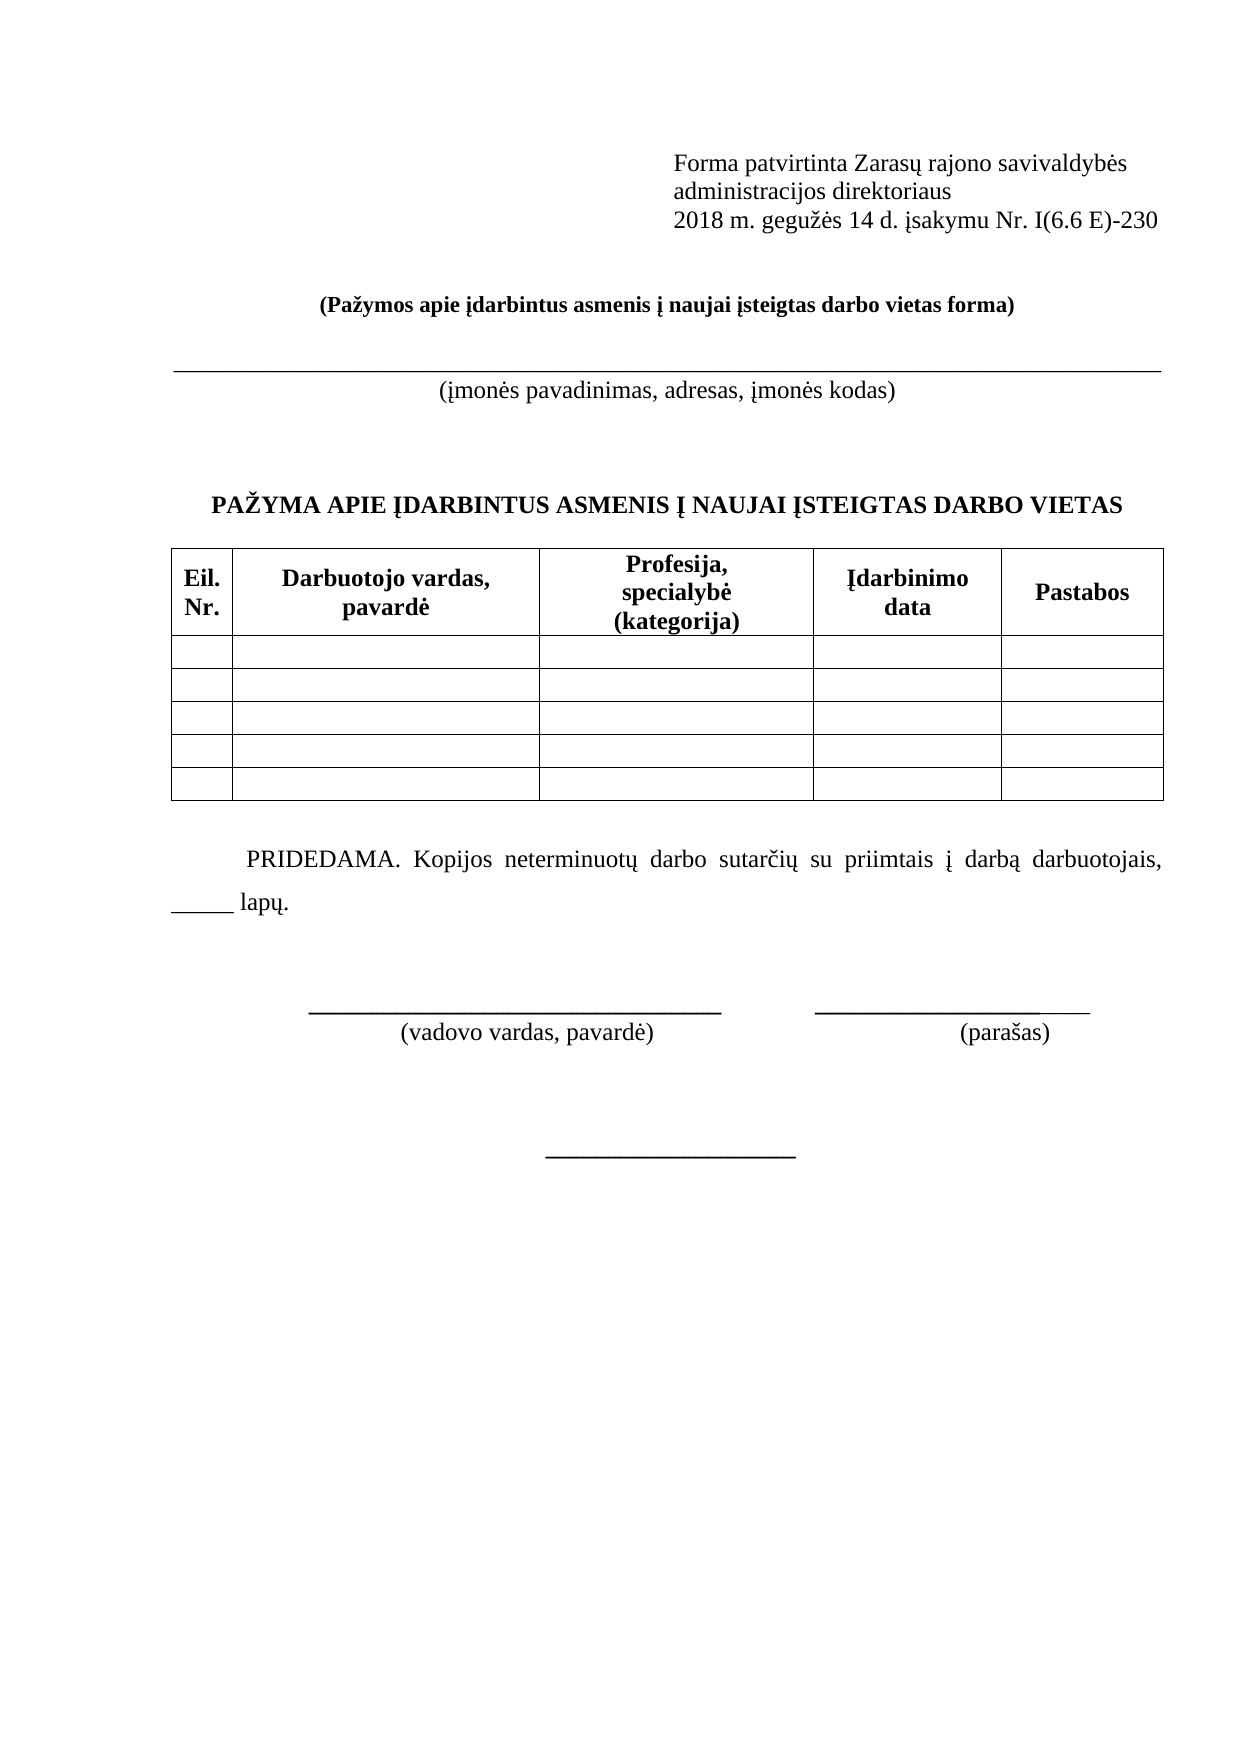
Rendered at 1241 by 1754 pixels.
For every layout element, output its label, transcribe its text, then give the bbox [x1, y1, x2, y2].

text PRIDEDAMA. Kopijos neterminuotų darbo sutarčių su priimtais į darbą darbuotojais, _____ lapų. [171, 844, 1163, 916]
text (Pažymos apie įdarbintus asmenis į naujai įsteigtas darbo vietas forma) [171, 291, 1163, 318]
table_cell [172, 702, 232, 734]
table_header Profesija, specialybė (kategorija) [540, 549, 813, 635]
text (įmonės pavadinimas, adresas, įmonės kodas) [171, 375, 1163, 404]
table_cell [172, 735, 232, 767]
table_cell [814, 735, 1001, 767]
table_cell [540, 768, 813, 800]
table_cell [540, 636, 813, 668]
table_cell [172, 636, 232, 668]
text 2018 m. gegužės 14 d. įsakymu Nr. I(6.6 E)-230 [171, 205, 1163, 234]
table_cell [814, 702, 1001, 734]
table_cell [233, 768, 539, 800]
text ____________________ [171, 1132, 1163, 1161]
table_cell [1002, 735, 1163, 767]
table_cell [814, 669, 1001, 701]
table_cell [540, 702, 813, 734]
text Forma patvirtinta Zarasų rajono savivaldybės administracijos direktoriaus [673, 148, 1172, 205]
text _______________________________________________________________________________ [171, 346, 1163, 375]
table_header Įdarbinimo data [814, 549, 1001, 635]
table_cell [540, 669, 813, 701]
table_cell [814, 768, 1001, 800]
table_cell [1002, 636, 1163, 668]
table_cell [172, 768, 232, 800]
table_header Darbuotojo vardas, pavardė [233, 549, 539, 635]
table_cell [233, 636, 539, 668]
table_header Pastabos [1002, 549, 1163, 635]
table_cell [233, 702, 539, 734]
table_cell [1002, 702, 1163, 734]
table_cell [1002, 768, 1163, 800]
table_cell [233, 669, 539, 701]
table_cell [814, 636, 1001, 668]
table_header Eil. Nr. [172, 549, 232, 635]
table_cell [233, 735, 539, 767]
table_cell [540, 735, 813, 767]
text _________________________________ ______________________ [171, 988, 1163, 1017]
text PAŽYMA APIE ĮDARBINTUS ASMENIS Į NAUJAI ĮSTEIGTAS DARBO VIETAS [171, 490, 1163, 519]
table_cell [1002, 669, 1163, 701]
text (vadovo vardas, pavardė) (parašas) [171, 1017, 1163, 1046]
table_cell [172, 669, 232, 701]
